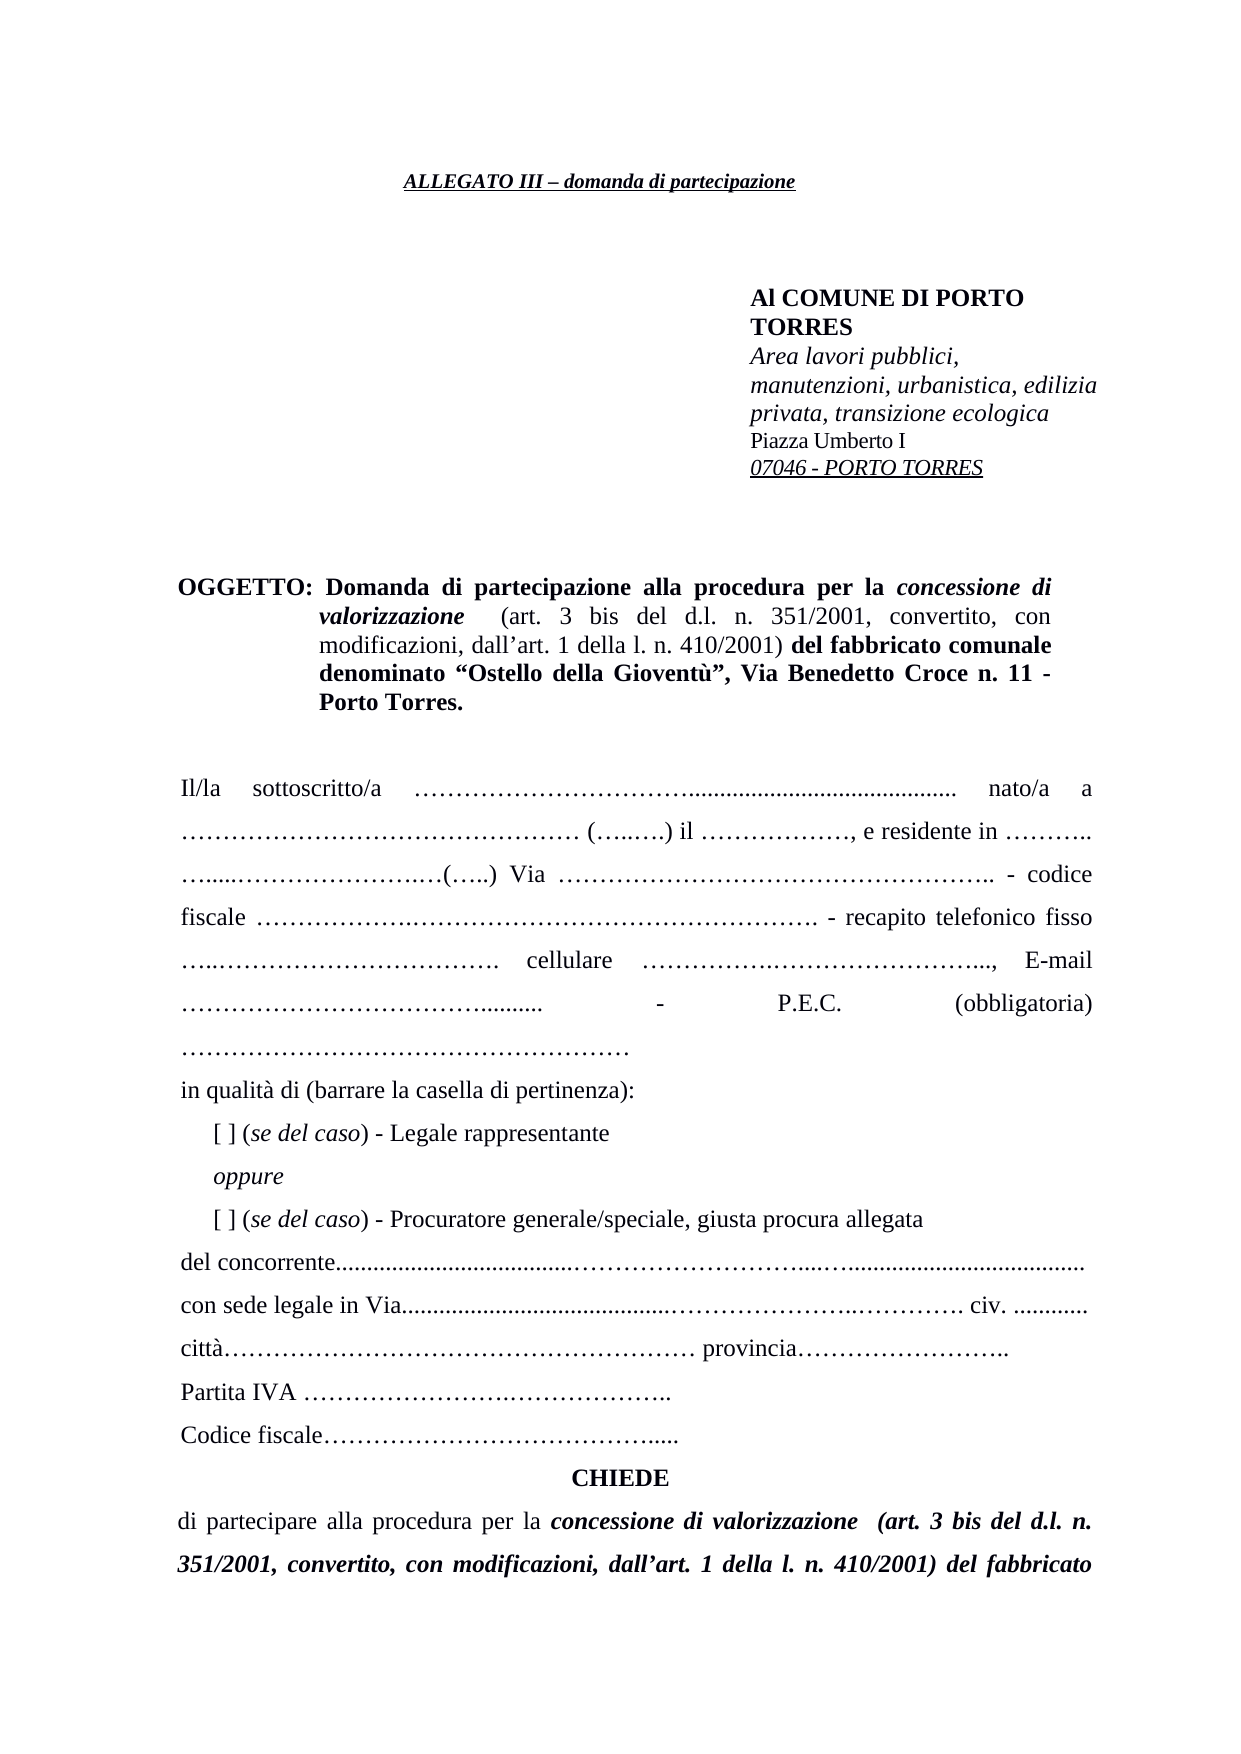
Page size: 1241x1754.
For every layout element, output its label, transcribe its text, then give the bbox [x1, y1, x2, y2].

text città………………………………………………… provincia…………………….. [180, 1333, 1093, 1362]
text con sede legale in Via...........................................…………………..…………. civ. ............ [180, 1290, 1093, 1319]
text ALLEGATO III – domanda di partecipazione [148, 169, 1051, 193]
text Codice fiscale…………………………………..... [180, 1420, 1093, 1448]
list oppure [213, 1161, 1093, 1190]
text Il/la sottoscritto/a ……………………………........................................... nato/a a ………………………………………… (…..….) il ………………, e residente in ………..….....………………….…(…..) Via …………………………………………….. - codice fiscale ……………….…………………………………………. - recapito telefonico fisso …..……………………………. cellulare …………….……………………..., E-mail ……………………………….......... - P.E.C. (obbligatoria) ……………………………………………… [180, 773, 1093, 1060]
text OGGETTO: Domanda di partecipazione alla procedura per la concessione di valorizzazione (art. 3 bis del d.l. n. 351/2001, convertito, con modificazioni, dall’art. 1 della l. n. 410/2001) del fabbricato comunale denominato “Ostello della Gioventù”, Via Benedetto Croce n. 11 - Porto Torres. [177, 572, 1052, 716]
text di partecipare alla procedura per la concessione di valorizzazione (art. 3 bis del d.l. n. 351/2001, convertito, con modificazioni, dall’art. 1 della l. n. 410/2001) del fabbricato [177, 1506, 1093, 1578]
text 07046 - PORTO TORRES [750, 453, 1030, 480]
text Area lavori pubblici, manutenzioni, urbanistica, edilizia privata, transizione ecologica [750, 341, 1104, 427]
text del concorrente......................................………………………....…...................................... [180, 1247, 1093, 1276]
subtitle CHIEDE [148, 1463, 1093, 1492]
text Partita IVA …………………….……………….. [180, 1377, 1093, 1405]
subtitle Al COMUNE DI PORTO TORRES [750, 283, 1030, 341]
list [ ] (se del caso) - Procuratore generale/speciale, giusta procura allegata [213, 1204, 1093, 1233]
list [ ] (se del caso) - Legale rappresentante [213, 1118, 1093, 1147]
text in qualità di (barrare la casella di pertinenza): [180, 1075, 1093, 1103]
text Piazza Umberto I [750, 427, 1030, 453]
